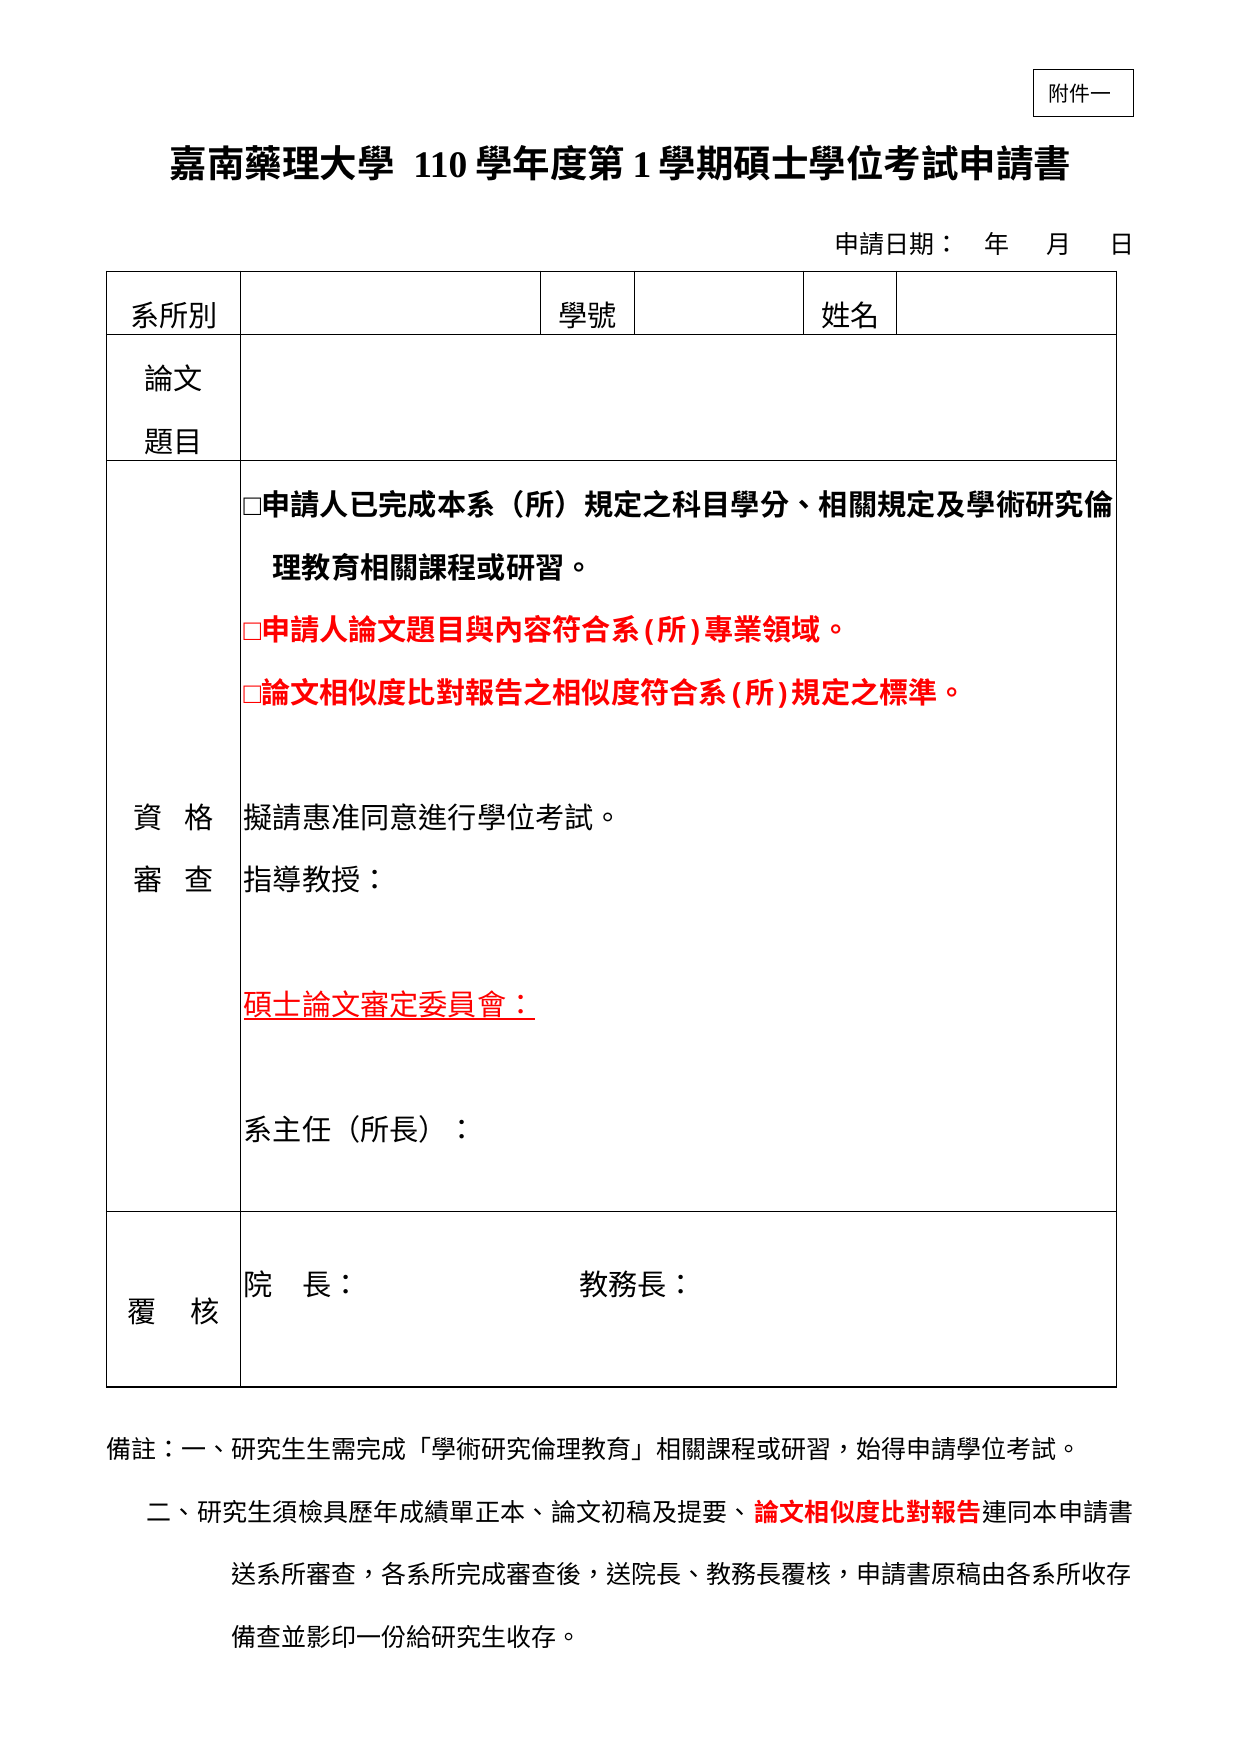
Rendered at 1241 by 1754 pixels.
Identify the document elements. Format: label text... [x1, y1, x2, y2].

table_cell 覆核 [107, 1212, 240, 1386]
table_header [241, 272, 540, 334]
text 嘉南藥理大學 110學年度第1學期碩士學位考試申請書 [106, 119, 1134, 182]
table_cell [241, 335, 1116, 460]
table_cell 資格審查 [107, 461, 240, 1211]
text 申請日期： 年 月 日 [106, 201, 1134, 263]
text 備註：一、研究生生需完成「學術研究倫理教育」相關課程或研習，始得申請學位考試。 [106, 1406, 1134, 1469]
table_header 系所別 [107, 272, 240, 334]
table_cell 院 長： 教務長： [241, 1212, 1116, 1386]
table_cell □申請人已完成本系（所）規定之科目學分、相關規定及學術研究倫理教育相關課程或研習。 □申請人論文題目與內容符合系(所)專業領域。 □論文相似度比對報告之相似度符合系(所)規定之標準。 擬請惠准同意進行學位考試。 指導教授： 碩士論文審定委員會： 系主任（所長）： [241, 461, 1116, 1211]
table_header [897, 272, 1116, 334]
text 二、研究生須檢具歷年成績單正本、論文初稿及提要、論文相似度比對報告連同本申請書送系所審查，各系所完成審查後，送院長、教務長覆核，申請書原稿由各系所收存備查並影印一份給研究生收存。 [106, 1469, 1134, 1656]
table_header 學號 [541, 272, 634, 334]
table_header [635, 272, 803, 334]
table_header 姓名 [804, 272, 896, 334]
table_cell 論文 題目 [107, 335, 240, 460]
